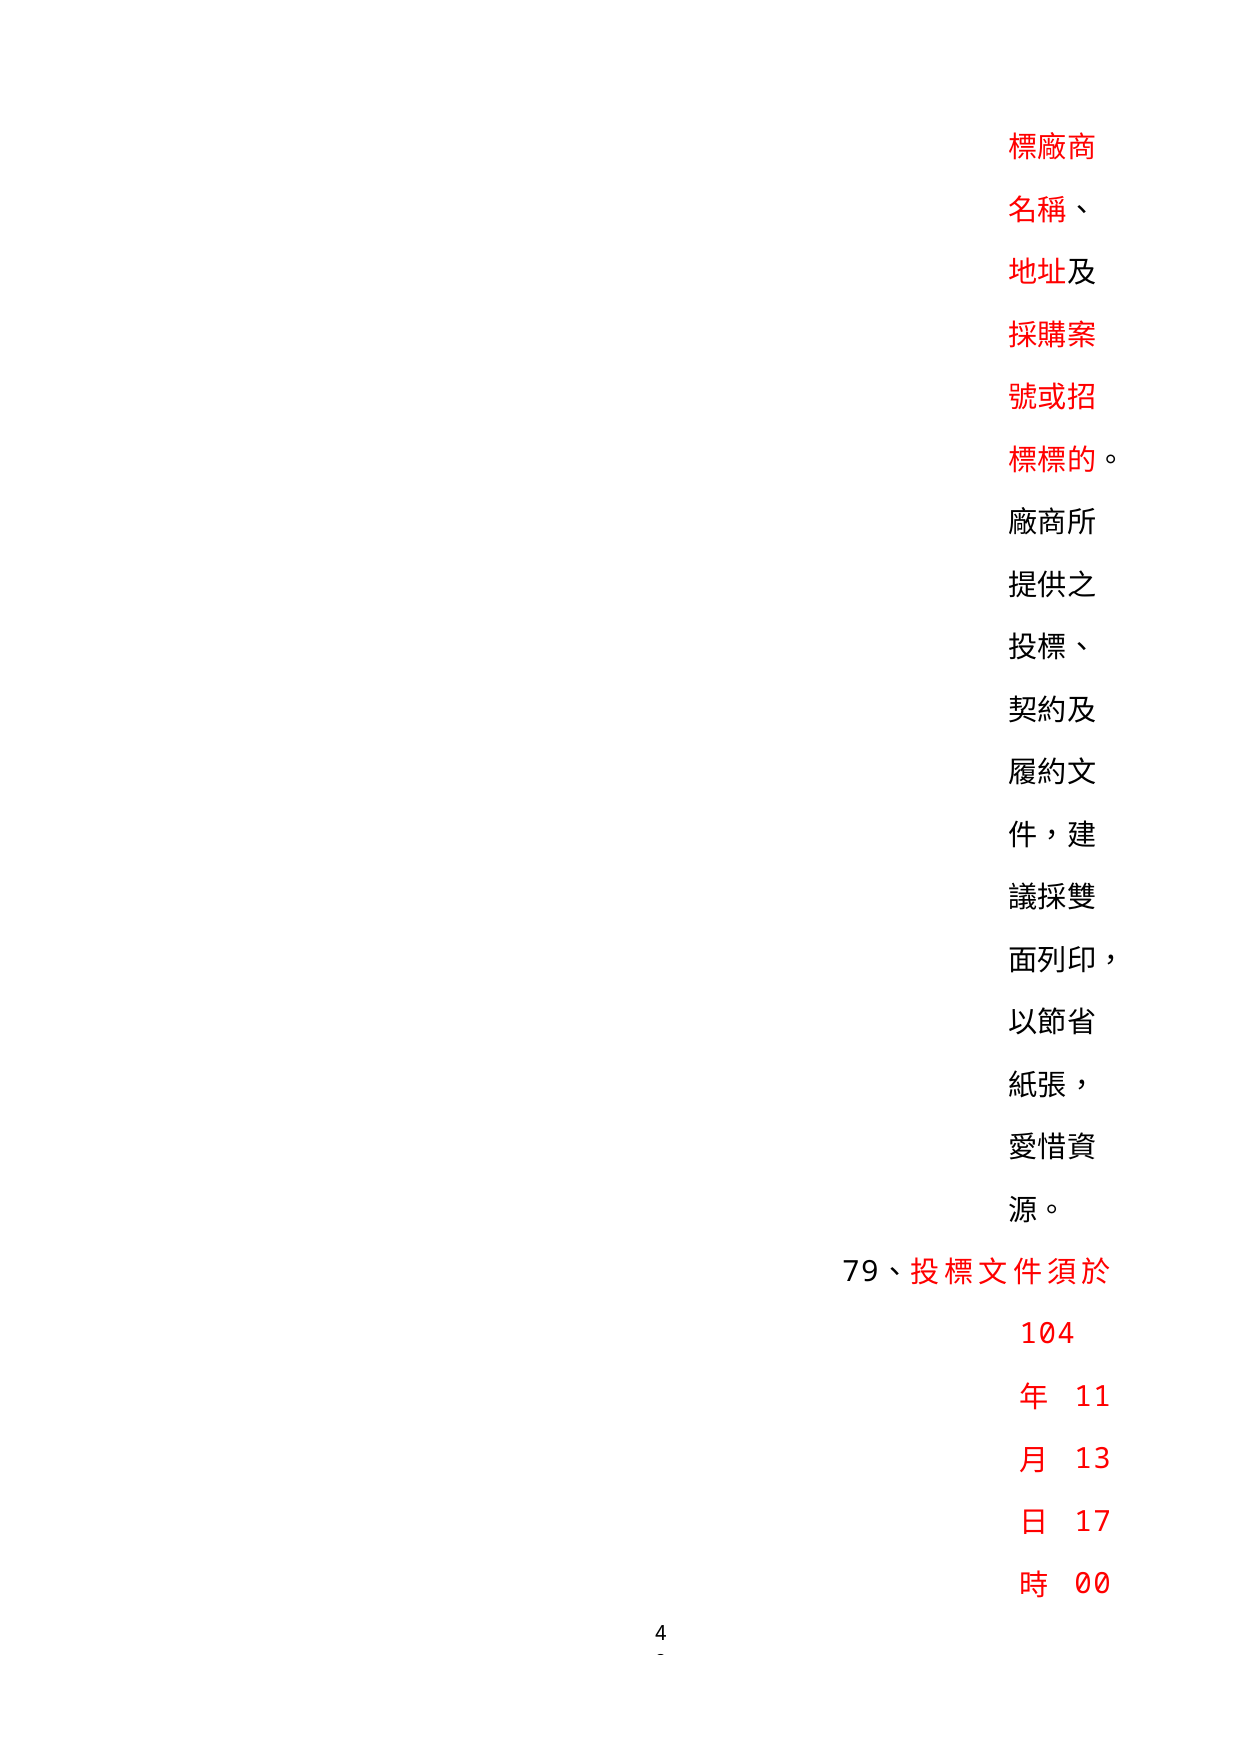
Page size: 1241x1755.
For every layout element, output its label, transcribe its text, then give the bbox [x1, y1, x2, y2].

list 投標文件須於104年11月13日17時00分前，以郵遞、專人送達或電子投標方式送達至下列收件地點或網站：屏東縣長治鄉德和村德和路2-6號秘書室。 [842, 1228, 1110, 1603]
list 投標廠商應依規定填妥（不得使用鉛筆）本招標文件所附「報價單」、「招標投標及契約文件」，填寫標價後裝入標單封內密封（標單封內除「報價單」、「招標投標及契約文件」外勿放其他文件），連同資格文件、規格文件及招標文件所規定之其他文件，一併裝入外標封，密封後投標。所有內外封套外部皆須書明投標廠商名稱、地址及採購案號或招標標的。廠商所提供之投標、契約及履約文件，建議採雙面列印，以節省紙張，愛惜資源。 [842, 103, 1110, 1228]
